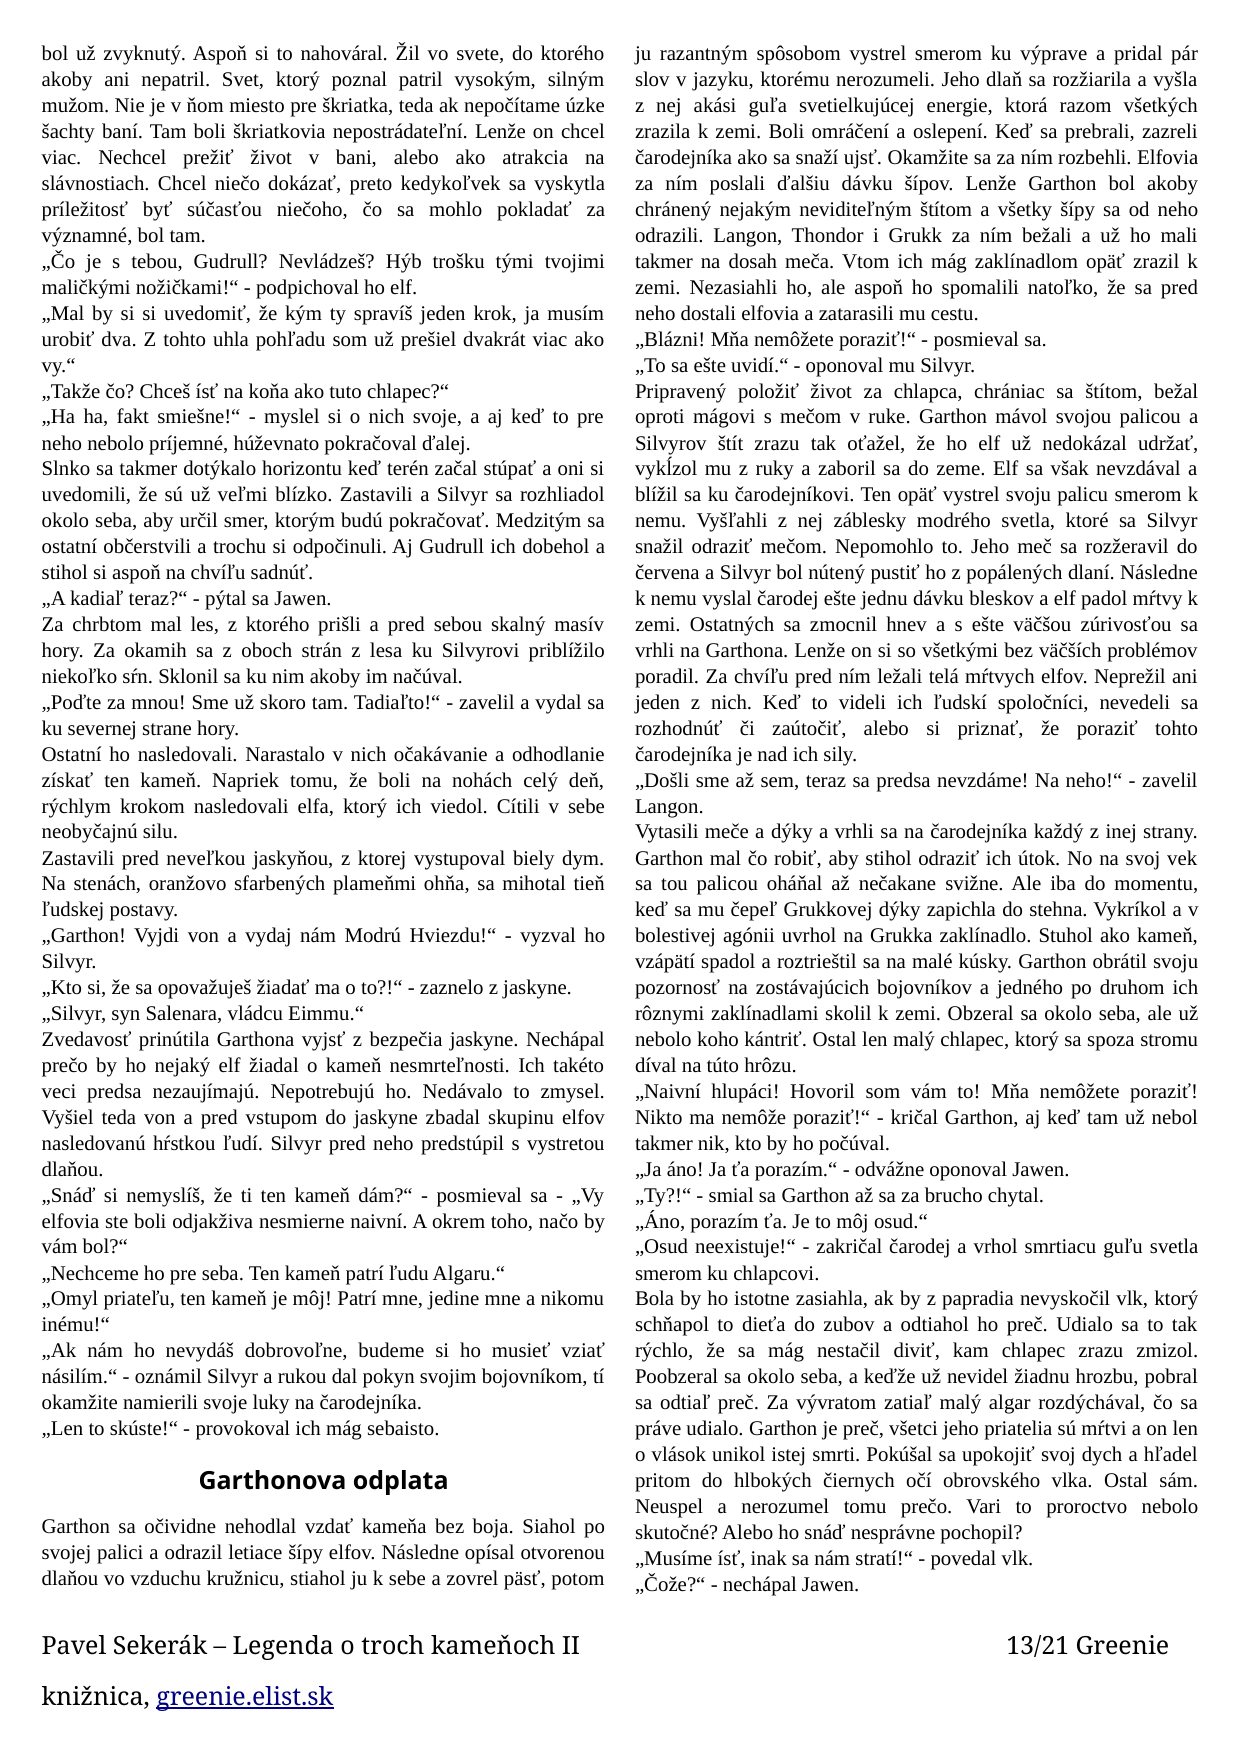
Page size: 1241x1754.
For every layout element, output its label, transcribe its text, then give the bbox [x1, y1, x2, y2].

text „Osud neexistuje!“ - zakričal čarodej a vrhol smrtiacu guľu svetla smerom ku chlapcovi. [635, 1234, 1199, 1284]
text Ostatní ho nasledovali. Narastalo v nich očakávanie a odhodlanie získať ten kameň. Napriek tomu, že boli na nohách celý deň, rýchlym krokom nasledovali elfa, ktorý ich viedol. Cítili v sebe neobyčajnú silu. [41, 742, 605, 843]
text „Kto si, že sa opovažuješ žiadať ma o to?!“ - zaznelo z jaskyne. [41, 975, 605, 999]
text Zvedavosť prinútila Garthona vyjsť z bezpečia jaskyne. Nechápal prečo by ho nejaký elf žiadal o kameň nesmrteľnosti. Ich takéto veci predsa nezaujímajú. Nepotrebujú ho. Nedávalo to zmysel. Vyšiel teda von a pred vstupom do jaskyne zbadal skupinu elfov nasledovanú hŕstkou ľudí. Silvyr pred neho predstúpil s vystretou dlaňou. [41, 1027, 605, 1181]
text „Takže čo? Chceš ísť na koňa ako tuto chlapec?“ [41, 378, 605, 403]
text Slnko sa takmer dotýkalo horizontu keď terén začal stúpať a oni si uvedomili, že sú už veľmi blízko. Zastavili a Silvyr sa rozhliadol okolo seba, aby určil smer, ktorým budú pokračovať. Medzitým sa ostatní občerstvili a trochu si odpočinuli. Aj Gudrull ich dobehol a stihol si aspoň na chvíľu sadnúť. [41, 456, 605, 584]
text „Ha ha, fakt smiešne!“ - myslel si o nich svoje, a aj keď to pre neho nebolo príjemné, húževnato pokračoval ďalej. [41, 404, 605, 454]
text „Čože?“ - nechápal Jawen. [635, 1572, 1199, 1596]
text „Ja áno! Ja ťa porazím.“ - odvážne oponoval Jawen. [635, 1157, 1199, 1181]
text „Došli sme až sem, teraz sa predsa nevzdáme! Na neho!“ - zavelil Langon. [635, 768, 1199, 818]
text Za chrbtom mal les, z ktorého prišli a pred sebou skalný masív hory. Za okamih sa z oboch strán z lesa ku Silvyrovi priblížilo niekoľko sŕn. Sklonil sa ku nim akoby im načúval. [41, 612, 605, 688]
text „Čo je s tebou, Gudrull? Nevládzeš? Hýb trošku tými tvojimi maličkými nožičkami!“ - podpichoval ho elf. [41, 249, 605, 299]
text „Nechceme ho pre seba. Ten kameň patrí ľudu Algaru.“ [41, 1260, 605, 1284]
text „Blázni! Mňa nemôžete poraziť!“ - posmieval sa. [635, 327, 1199, 351]
text „Áno, porazím ťa. Je to môj osud.“ [635, 1208, 1199, 1233]
text Zastavili pred neveľkou jaskyňou, z ktorej vystupoval biely dym. Na stenách, oranžovo sfarbených plameňmi ohňa, sa mihotal tieň ľudskej postavy. [41, 845, 605, 921]
text „Len to skúste!“ - provokoval ich mág sebaisto. [41, 1416, 605, 1440]
text ju razantným spôsobom vystrel smerom ku výprave a pridal pár slov v jazyku, ktorému nerozumeli. Jeho dlaň sa rozžiarila a vyšla z nej akási guľa svetielkujúcej energie, ktorá razom všetkých zrazila k zemi. Boli omráčení a oslepení. Keď sa prebrali, zazreli čarodejníka ako sa snaží ujsť. Okamžite sa za ním rozbehli. Elfovia za ním poslali ďalšiu dávku šípov. Lenže Garthon bol akoby chránený nejakým neviditeľným štítom a všetky šípy sa od neho odrazili. Langon, Thondor i Grukk za ním bežali a už ho mali takmer na dosah meča. Vtom ich mág zaklínadlom opäť zrazil k zemi. Nezasiahli ho, ale aspoň ho spomalili natoľko, že sa pred neho dostali elfovia a zatarasili mu cestu. [635, 41, 1199, 325]
text Bola by ho istotne zasiahla, ak by z papradia nevyskočil vlk, ktorý schňapol to dieťa do zubov a odtiahol ho preč. Udialo sa to tak rýchlo, že sa mág nestačil diviť, kam chlapec zrazu zmizol. Poobzeral sa okolo seba, a keďže už nevidel žiadnu hrozbu, pobral sa odtiaľ preč. Za vývratom zatiaľ malý algar rozdýchával, čo sa práve udialo. Garthon je preč, všetci jeho priatelia sú mŕtvi a on len o vlások unikol istej smrti. Pokúšal sa upokojiť svoj dych a hľadel pritom do hlbokých čiernych očí obrovského vlka. Ostal sám. Neuspel a nerozumel tomu prečo. Vari to proroctvo nebolo skutočné? Alebo ho snáď nesprávne pochopil? [635, 1286, 1199, 1544]
text „Snáď si nemyslíš, že ti ten kameň dám?“ - posmieval sa - „Vy elfovia ste boli odjakživa nesmierne naivní. A okrem toho, načo by vám bol?“ [41, 1183, 605, 1258]
text „To sa ešte uvidí.“ - oponoval mu Silvyr. [635, 353, 1199, 377]
subtitle Garthonova odplata [41, 1463, 605, 1497]
text „Ak nám ho nevydáš dobrovoľne, budeme si ho musieť vziať násilím.“ - oznámil Silvyr a rukou dal pokyn svojim bojovníkom, tí okamžite namierili svoje luky na čarodejníka. [41, 1338, 605, 1414]
text „Musíme ísť, inak sa nám stratí!“ - povedal vlk. [635, 1546, 1199, 1570]
text bol už zvyknutý. Aspoň si to nahováral. Žil vo svete, do ktorého akoby ani nepatril. Svet, ktorý poznal patril vysokým, silným mužom. Nie je v ňom miesto pre škriatka, teda ak nepočítame úzke šachty baní. Tam boli škriatkovia nepostrádateľní. Lenže on chcel viac. Nechcel prežiť život v bani, alebo ako atrakcia na slávnostiach. Chcel niečo dokázať, preto kedykoľvek sa vyskytla príležitosť byť súčasťou niečoho, čo sa mohlo pokladať za významné, bol tam. [41, 41, 605, 247]
text Pripravený položiť život za chlapca, chrániac sa štítom, bežal oproti mágovi s mečom v ruke. Garthon mávol svojou palicou a Silvyrov štít zrazu tak oťažel, že ho elf už nedokázal udržať, vykĺzol mu z ruky a zaboril sa do zeme. Elf sa však nevzdával a blížil sa ku čarodejníkovi. Ten opäť vystrel svoju palicu smerom k nemu. Vyšľahli z nej záblesky modrého svetla, ktoré sa Silvyr snažil odraziť mečom. Nepomohlo to. Jeho meč sa rozžeravil do červena a Silvyr bol nútený pustiť ho z popálených dlaní. Následne k nemu vyslal čarodej ešte jednu dávku bleskov a elf padol mŕtvy k zemi. Ostatných sa zmocnil hnev a s ešte väčšou zúrivosťou sa vrhli na Garthona. Lenže on si so všetkými bez väčších problémov poradil. Za chvíľu pred ním ležali telá mŕtvych elfov. Neprežil ani jeden z nich. Keď to videli ich ľudskí spoločníci, nevedeli sa rozhodnúť či zaútočiť, alebo si priznať, že poraziť tohto čarodejníka je nad ich sily. [635, 378, 1199, 766]
text „Mal by si si uvedomiť, že kým ty spravíš jeden krok, ja musím urobiť dva. Z tohto uhla pohľadu som už prešiel dvakrát viac ako vy.“ [41, 301, 605, 377]
text „Silvyr, syn Salenara, vládcu Eimmu.“ [41, 1001, 605, 1025]
text „Naivní hlupáci! Hovoril som vám to! Mňa nemôžete poraziť! Nikto ma nemôže poraziť!“ - kričal Garthon, aj keď tam už nebol takmer nik, kto by ho počúval. [635, 1079, 1199, 1155]
text „Omyl priateľu, ten kameň je môj! Patrí mne, jedine mne a nikomu inému!“ [41, 1286, 605, 1336]
text „Garthon! Vyjdi von a vydaj nám Modrú Hviezdu!“ - vyzval ho Silvyr. [41, 923, 605, 973]
text „Poďte za mnou! Sme už skoro tam. Tadiaľto!“ - zavelil a vydal sa ku severnej strane hory. [41, 690, 605, 740]
text Garthon sa očividne nehodlal vzdať kameňa bez boja. Siahol po svojej palici a odrazil letiace šípy elfov. Následne opísal otvorenou dlaňou vo vzduchu kružnicu, stiahol ju k sebe a zovrel päsť, potom [41, 1514, 605, 1589]
text „A kadiaľ teraz?“ - pýtal sa Jawen. [41, 586, 605, 610]
text „Ty?!“ - smial sa Garthon až sa za brucho chytal. [635, 1183, 1199, 1207]
text Vytasili meče a dýky a vrhli sa na čarodejníka každý z inej strany. Garthon mal čo robiť, aby stihol odraziť ich útok. No na svoj vek sa tou palicou oháňal až nečakane svižne. Ale iba do momentu, keď sa mu čepeľ Grukkovej dýky zapichla do stehna. Vykríkol a v bolestivej agónii uvrhol na Grukka zaklínadlo. Stuhol ako kameň, vzápätí spadol a roztrieštil sa na malé kúsky. Garthon obrátil svoju pozornosť na zostávajúcich bojovníkov a jedného po druhom ich rôznymi zaklínadlami skolil k zemi. Obzeral sa okolo seba, ale už nebolo koho kántriť. Ostal len malý chlapec, ktorý sa spoza stromu díval na túto hrôzu. [635, 819, 1199, 1077]
